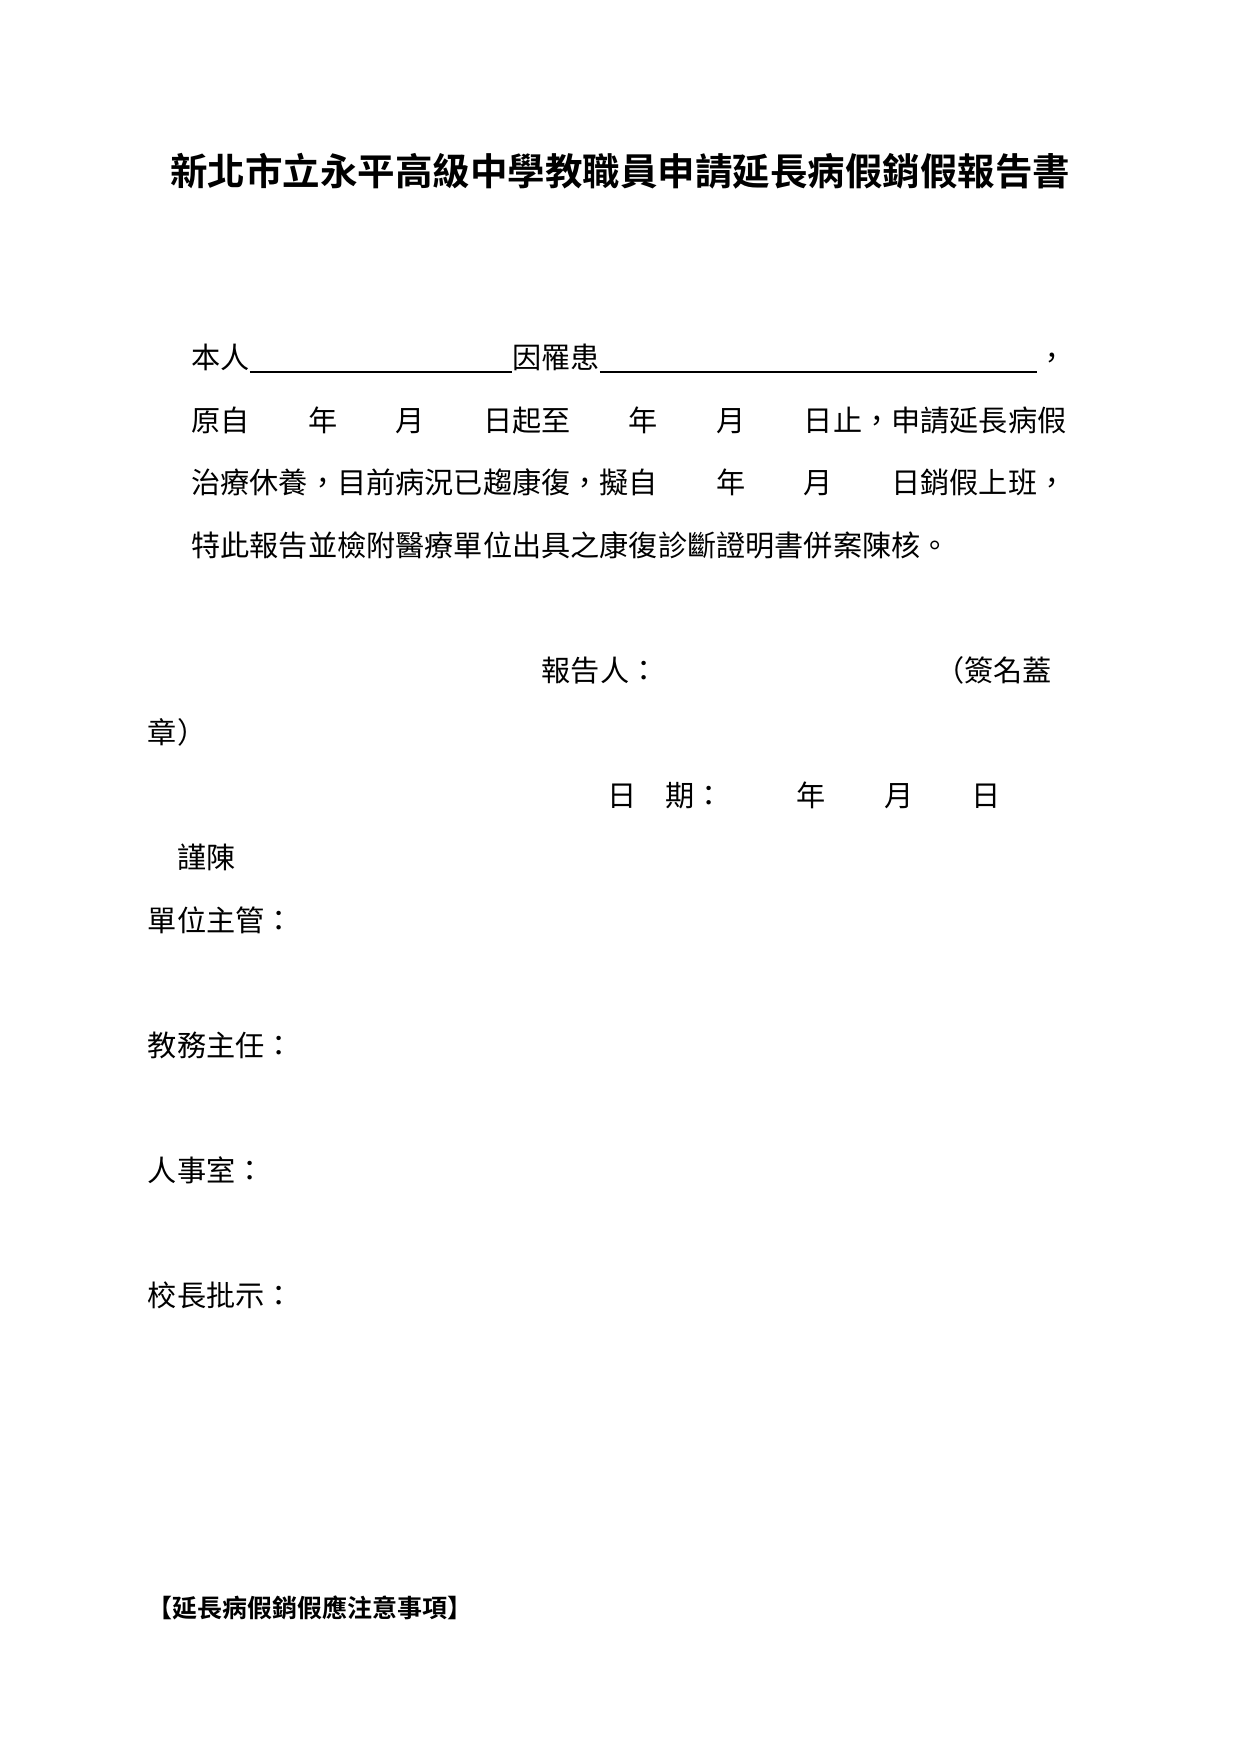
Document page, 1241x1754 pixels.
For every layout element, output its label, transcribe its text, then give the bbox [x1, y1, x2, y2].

text 新北市立永平高級中學教職員申請延長病假銷假報告書 [148, 127, 1092, 189]
text 教務主任： [148, 1002, 1092, 1064]
text 報告人： （簽名蓋章） [148, 627, 1092, 752]
text 單位主管： [148, 877, 1092, 939]
text 校長批示： [148, 1252, 1092, 1314]
text 【延長病假銷假應注意事項】 [148, 1564, 1092, 1627]
text 人事室： [148, 1127, 1092, 1189]
text 日 期： 年 月 日 [148, 752, 1092, 814]
text 本人 因罹患 ，原自 年 月 日起至 年 月 日止，申請延長病假治療休養，目前病況已趨康復，擬自 年 月 日銷假上班，特此報告並檢附醫療單位出具之康復診斷證明書併案陳核。 [191, 314, 1092, 564]
text 謹陳 [148, 814, 1092, 877]
